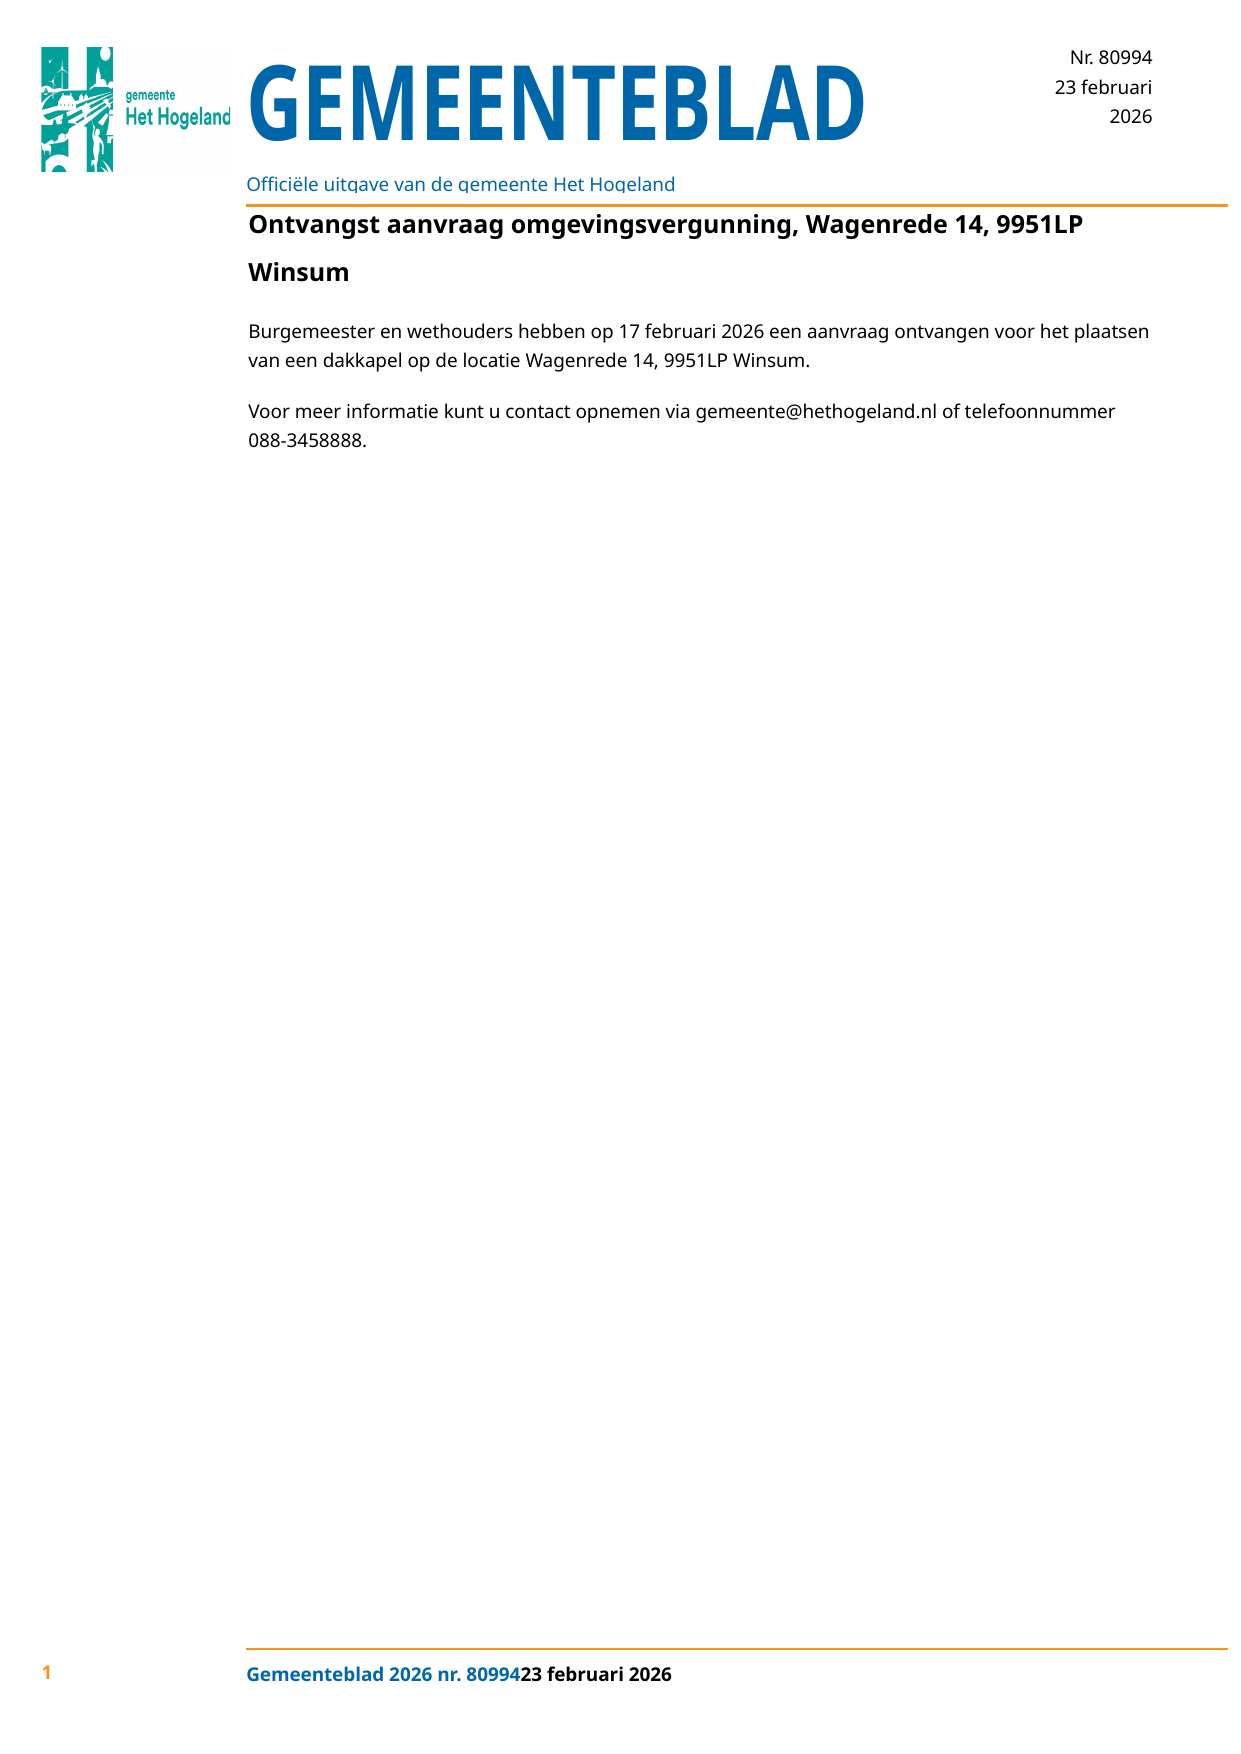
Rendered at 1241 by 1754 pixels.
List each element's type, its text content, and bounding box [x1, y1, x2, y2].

text Burgemeester en wethouders hebben op 17 februari 2026 een aanvraag ontvangen voor het plaatsen van een dakkapel op de locatie Wagenrede 14, 9951LP Winsum. [248, 318, 1152, 373]
picture [41, 47, 231, 172]
text Ontvangst aanvraag omgevingsvergunning, Wagenrede 14, 9951LP Winsum [248, 207, 1152, 288]
text Voor meer informatie kunt u contact opnemen via gemeente@hethogeland.nl of telefoonnummer 088-3458888. [248, 398, 1152, 453]
